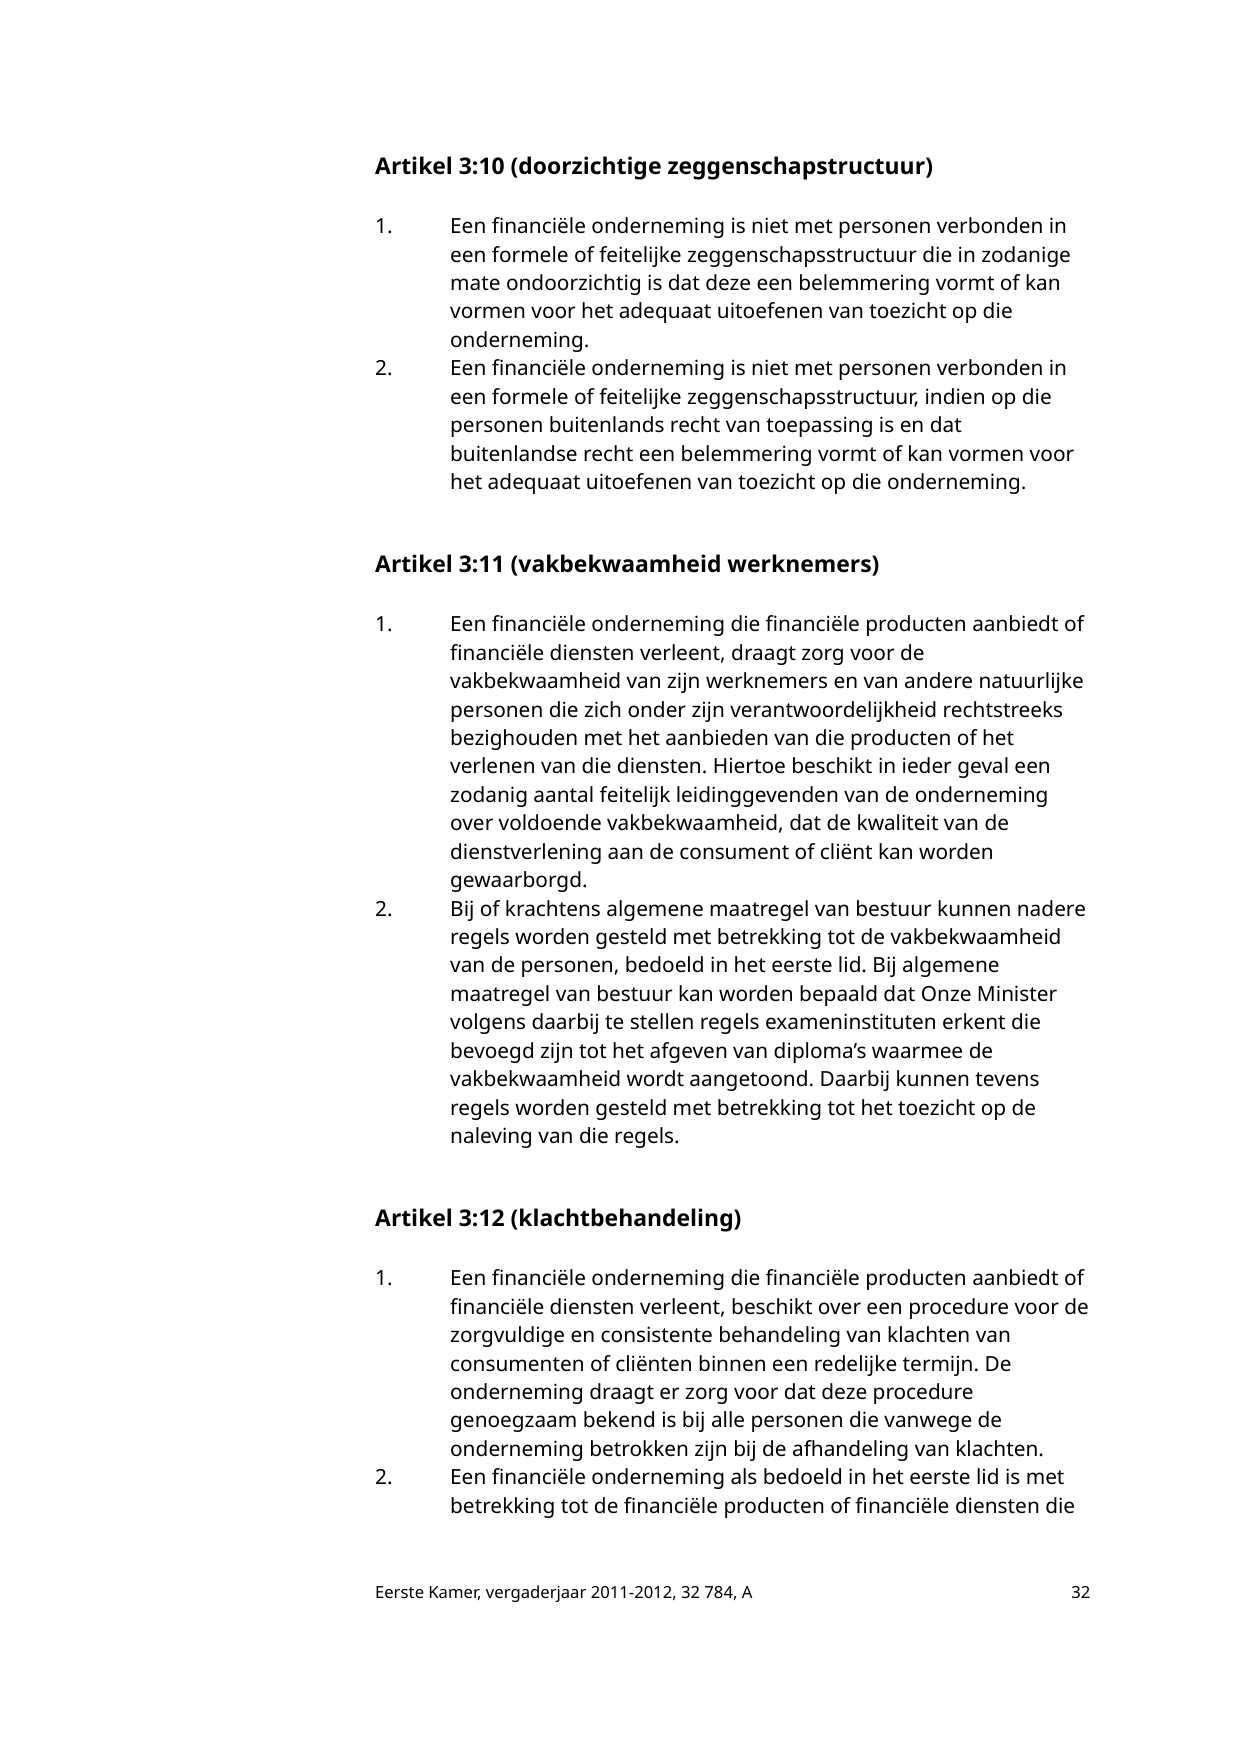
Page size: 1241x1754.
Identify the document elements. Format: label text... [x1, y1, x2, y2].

list Een financiële onderneming die financiële producten aanbiedt of financiële diensten verleent, beschikt over een procedure voor de zorgvuldige en consistente behandeling van klachten van consumenten of cliënten binnen een redelijke termijn. De onderneming draagt er zorg voor dat deze procedure genoegzaam bekend is bij alle personen die vanwege de onderneming betrokken zijn bij de afhandeling van klachten. [375, 1263, 1090, 1462]
list Een financiële onderneming als bedoeld in het eerste lid is met betrekking tot de financiële producten of financiële diensten die [375, 1462, 1090, 1519]
list Een financiële onderneming is niet met personen verbonden in een formele of feitelijke zeggenschapsstructuur, indien op die personen buitenlands recht van toepassing is en dat buitenlandse recht een belemmering vormt of kan vormen voor het adequaat uitoefenen van toezicht op die onderneming. [375, 353, 1090, 496]
subtitle Artikel 3:11 (vakbekwaamheid werknemers) [375, 548, 1090, 579]
subtitle Artikel 3:12 (klachtbehandeling) [375, 1202, 1090, 1233]
list Een financiële onderneming is niet met personen verbonden in een formele of feitelijke zeggenschapsstructuur die in zodanige mate ondoorzichtig is dat deze een belemmering vormt of kan vormen voor het adequaat uitoefenen van toezicht op die onderneming. [375, 211, 1090, 353]
list Een financiële onderneming die financiële producten aanbiedt of financiële diensten verleent, draagt zorg voor de vakbekwaamheid van zijn werknemers en van andere natuurlijke personen die zich onder zijn verantwoordelijkheid rechtstreeks bezighouden met het aanbieden van die producten of het verlenen van die diensten. Hiertoe beschikt in ieder geval een zodanig aantal feitelijk leidinggevenden van de onderneming over voldoende vakbekwaamheid, dat de kwaliteit van de dienstverlening aan de consument of cliënt kan worden gewaarborgd. [375, 609, 1090, 894]
list Bij of krachtens algemene maatregel van bestuur kunnen nadere regels worden gesteld met betrekking tot de vakbekwaamheid van de personen, bedoeld in het eerste lid. Bij algemene maatregel van bestuur kan worden bepaald dat Onze Minister volgens daarbij te stellen regels exameninstituten erkent die bevoegd zijn tot het afgeven van diploma’s waarmee de vakbekwaamheid wordt aangetoond. Daarbij kunnen tevens regels worden gesteld met betrekking tot het toezicht op de naleving van die regels. [375, 894, 1090, 1150]
subtitle Artikel 3:10 (doorzichtige zeggenschapstructuur) [375, 150, 1090, 181]
